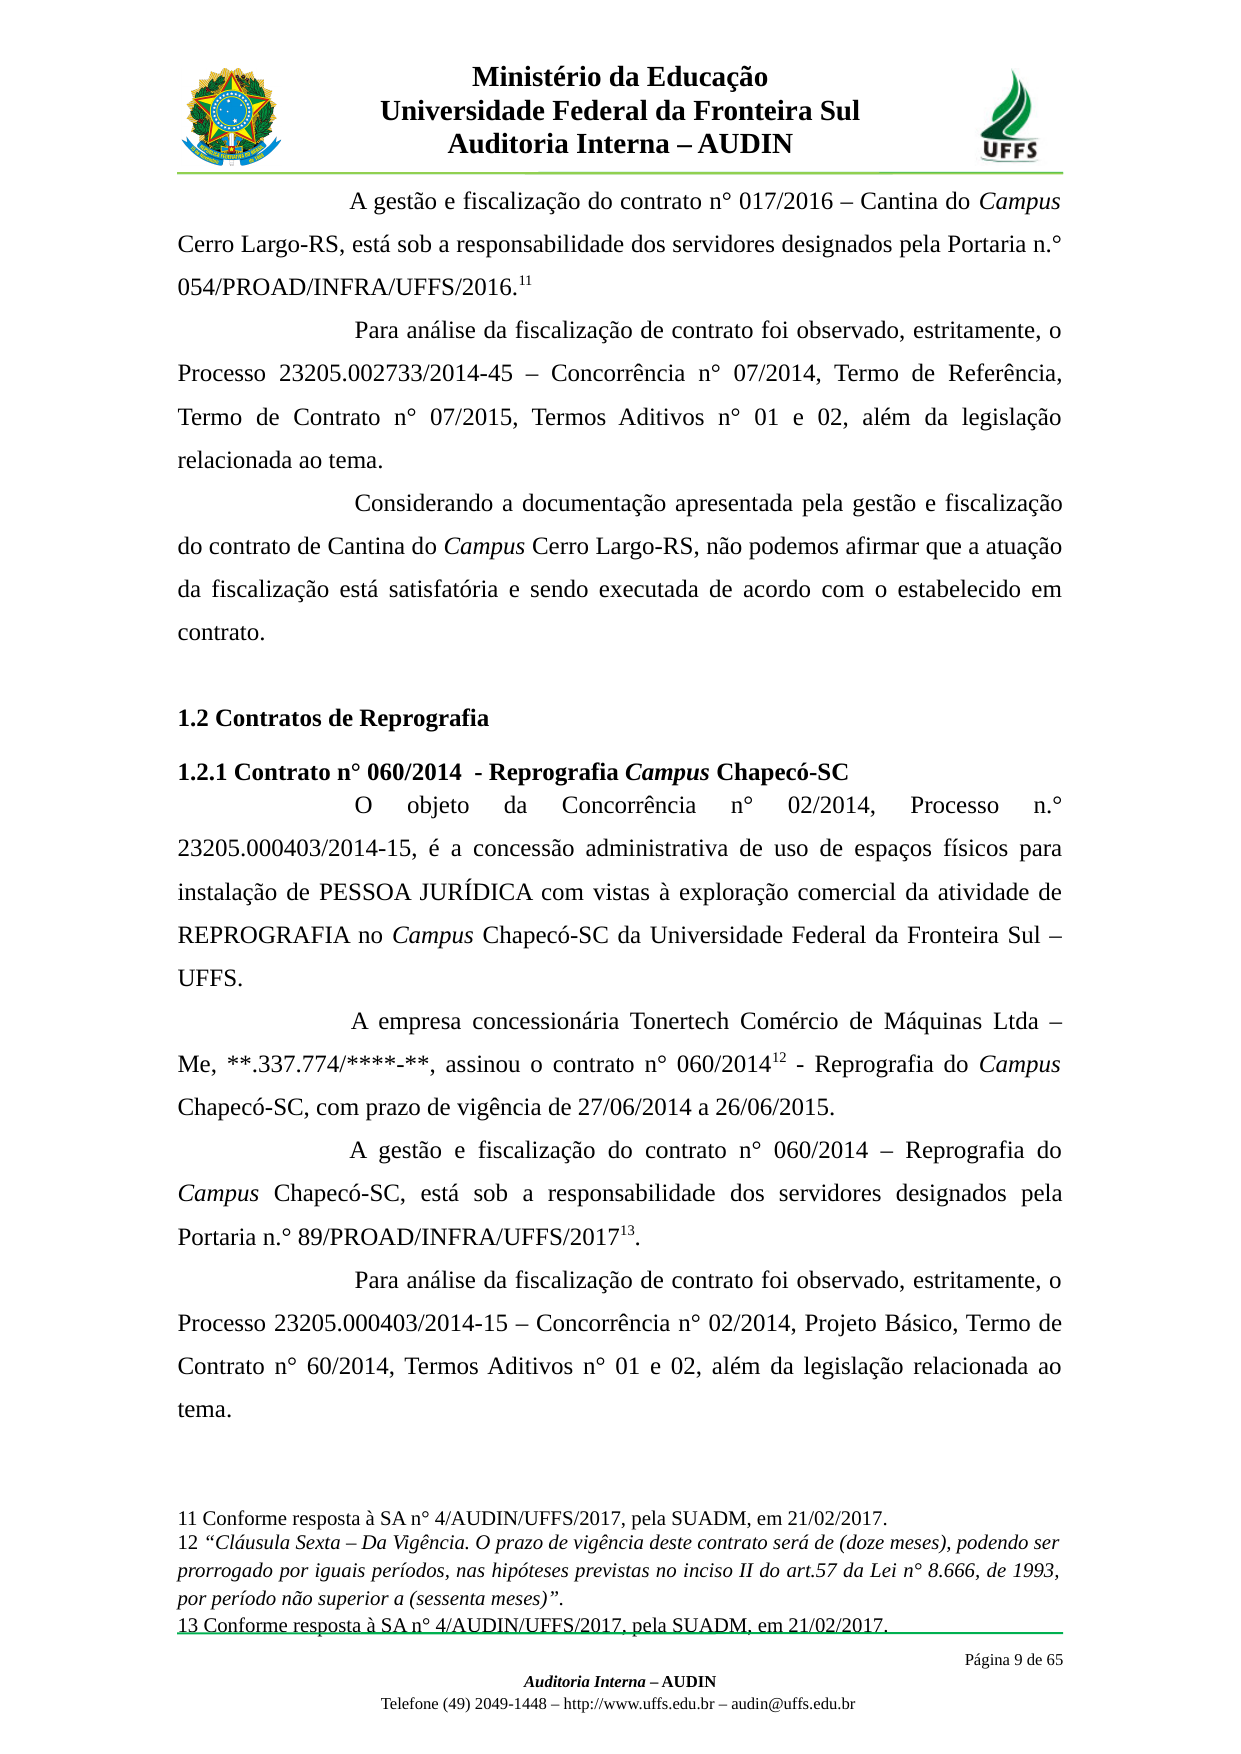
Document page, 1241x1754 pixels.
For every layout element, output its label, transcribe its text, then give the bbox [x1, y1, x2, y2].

text A empresa concessionária Tonertech Comércio de Máquinas Ltda – Me, **.337.774/****-**, assinou o contrato n° 060/2014 - Reprografia do Campus Chapecó-SC, com prazo de vigência de 27/06/2014 a 26/06/2015. [177, 1006, 1063, 1121]
text A gestão e fiscalização do contrato n° 060/2014 – Reprografia do Campus Chapecó-SC, está sob a responsabilidade dos servidores designados pela Portaria n.° 89/PROAD/INFRA/UFFS/2017. [177, 1135, 1063, 1250]
picture [966, 68, 1054, 166]
picture [181, 68, 282, 166]
text Conforme resposta à SA n° 4/AUDIN/UFFS/2017, pela SUADM, em 21/02/2017. [177, 1506, 1063, 1530]
text A gestão e fiscalização do contrato n° 017/2016 – Cantina do Campus Cerro Largo-RS, está sob a responsabilidade dos servidores designados pela Portaria n.° 054/PROAD/INFRA/UFFS/2016. [177, 186, 1063, 301]
text “Cláusula Sexta – Da Vigência. O prazo de vigência deste contrato será de (doze meses), podendo ser prorrogado por iguais períodos, nas hipóteses previstas no inciso II do art.57 da Lei n° 8.666, de 1993, por período não superior a (sessenta meses)”. [177, 1530, 1063, 1609]
text Para análise da fiscalização de contrato foi observado, estritamente, o Processo 23205.000403/2014-15 – Concorrência n° 02/2014, Projeto Básico, Termo de Contrato n° 60/2014, Termos Aditivos n° 01 e 02, além da legislação relacionada ao tema. [177, 1265, 1063, 1423]
text Considerando a documentação apresentada pela gestão e fiscalização do contrato de Cantina do Campus Cerro Largo-RS, não podemos afirmar que a atuação da fiscalização está satisfatória e sendo executada de acordo com o estabelecido em contrato. [177, 488, 1063, 646]
text Conforme resposta à SA n° 4/AUDIN/UFFS/2017, pela SUADM, em 21/02/2017. [177, 1613, 1063, 1632]
text 1.2 Contratos de Reprografia [177, 703, 1063, 732]
text O objeto da Concorrência n° 02/2014, Processo n.° 23205.000403/2014-15, é a concessão administrativa de uso de espaços físicos para instalação de PESSOA JURÍDICA com vistas à exploração comercial da atividade de REPROGRAFIA no Campus Chapecó-SC da Universidade Federal da Fronteira Sul – UFFS. [177, 790, 1063, 992]
text 1.2.1 Contrato n° 060/2014 - Reprografia Campus Chapecó-SC [177, 757, 1063, 786]
text Para análise da fiscalização de contrato foi observado, estritamente, o Processo 23205.002733/2014-45 – Concorrência n° 07/2014, Termo de Referência, Termo de Contrato n° 07/2015, Termos Aditivos n° 01 e 02, além da legislação relacionada ao tema. [177, 315, 1063, 473]
